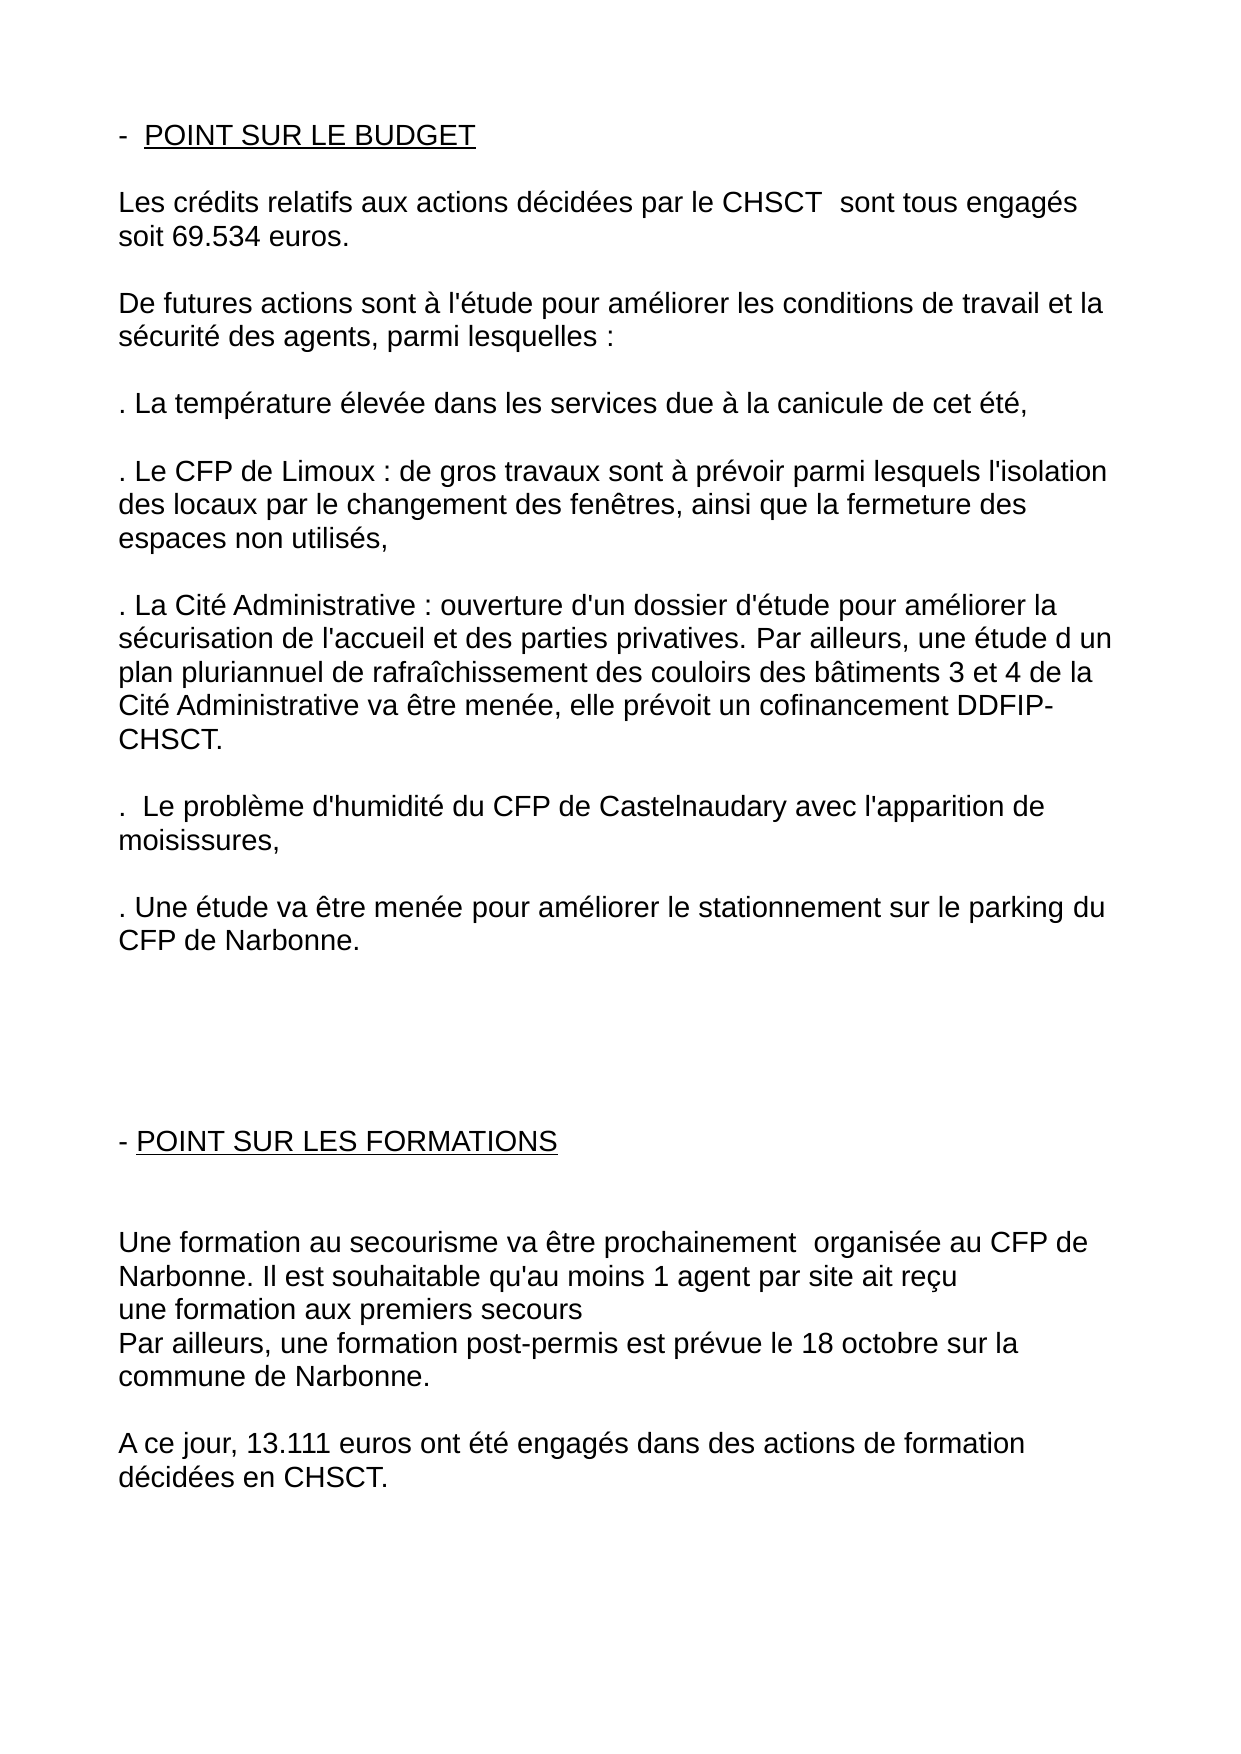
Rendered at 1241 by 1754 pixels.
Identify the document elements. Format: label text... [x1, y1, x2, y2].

text . La température élevée dans les services due à la canicule de cet été, [118, 386, 1122, 420]
text . Le problème d'humidité du CFP de Castelnaudary avec l'apparition de moisissures, [118, 789, 1122, 856]
text Les crédits relatifs aux actions décidées par le CHSCT sont tous engagés soit 69.534 euros. [118, 185, 1122, 252]
text . La Cité Administrative : ouverture d'un dossier d'étude pour améliorer la sécurisation de l'accueil et des parties privatives. Par ailleurs, une étude d un plan pluriannuel de rafraîchissement des couloirs des bâtiments 3 et 4 de la Cité Administrative va être menée, elle prévoit un cofinancement DDFIP-CHSCT. [118, 588, 1122, 755]
text . Une étude va être menée pour améliorer le stationnement sur le parking du CFP de Narbonne. [118, 889, 1122, 957]
text - POINT SUR LE BUDGET [118, 118, 1122, 152]
text . Le CFP de Limoux : de gros travaux sont à prévoir parmi lesquels l'isolation des locaux par le changement des fenêtres, ainsi que la fermeture des espaces non utilisés, [118, 453, 1122, 554]
text Une formation au secourisme va être prochainement organisée au CFP de Narbonne. Il est souhaitable qu'au moins 1 agent par site ait reçu une formation aux premiers secours Par ailleurs, une formation post-permis est prévue le 18 octobre sur la commune de Narbonne. [118, 1225, 1122, 1393]
text De futures actions sont à l'étude pour améliorer les conditions de travail et la sécurité des agents, parmi lesquelles : [118, 286, 1122, 353]
text - POINT SUR LES FORMATIONS [118, 1024, 1122, 1225]
text A ce jour, 13.111 euros ont été engagés dans des actions de formation décidées en CHSCT. [118, 1393, 1122, 1493]
